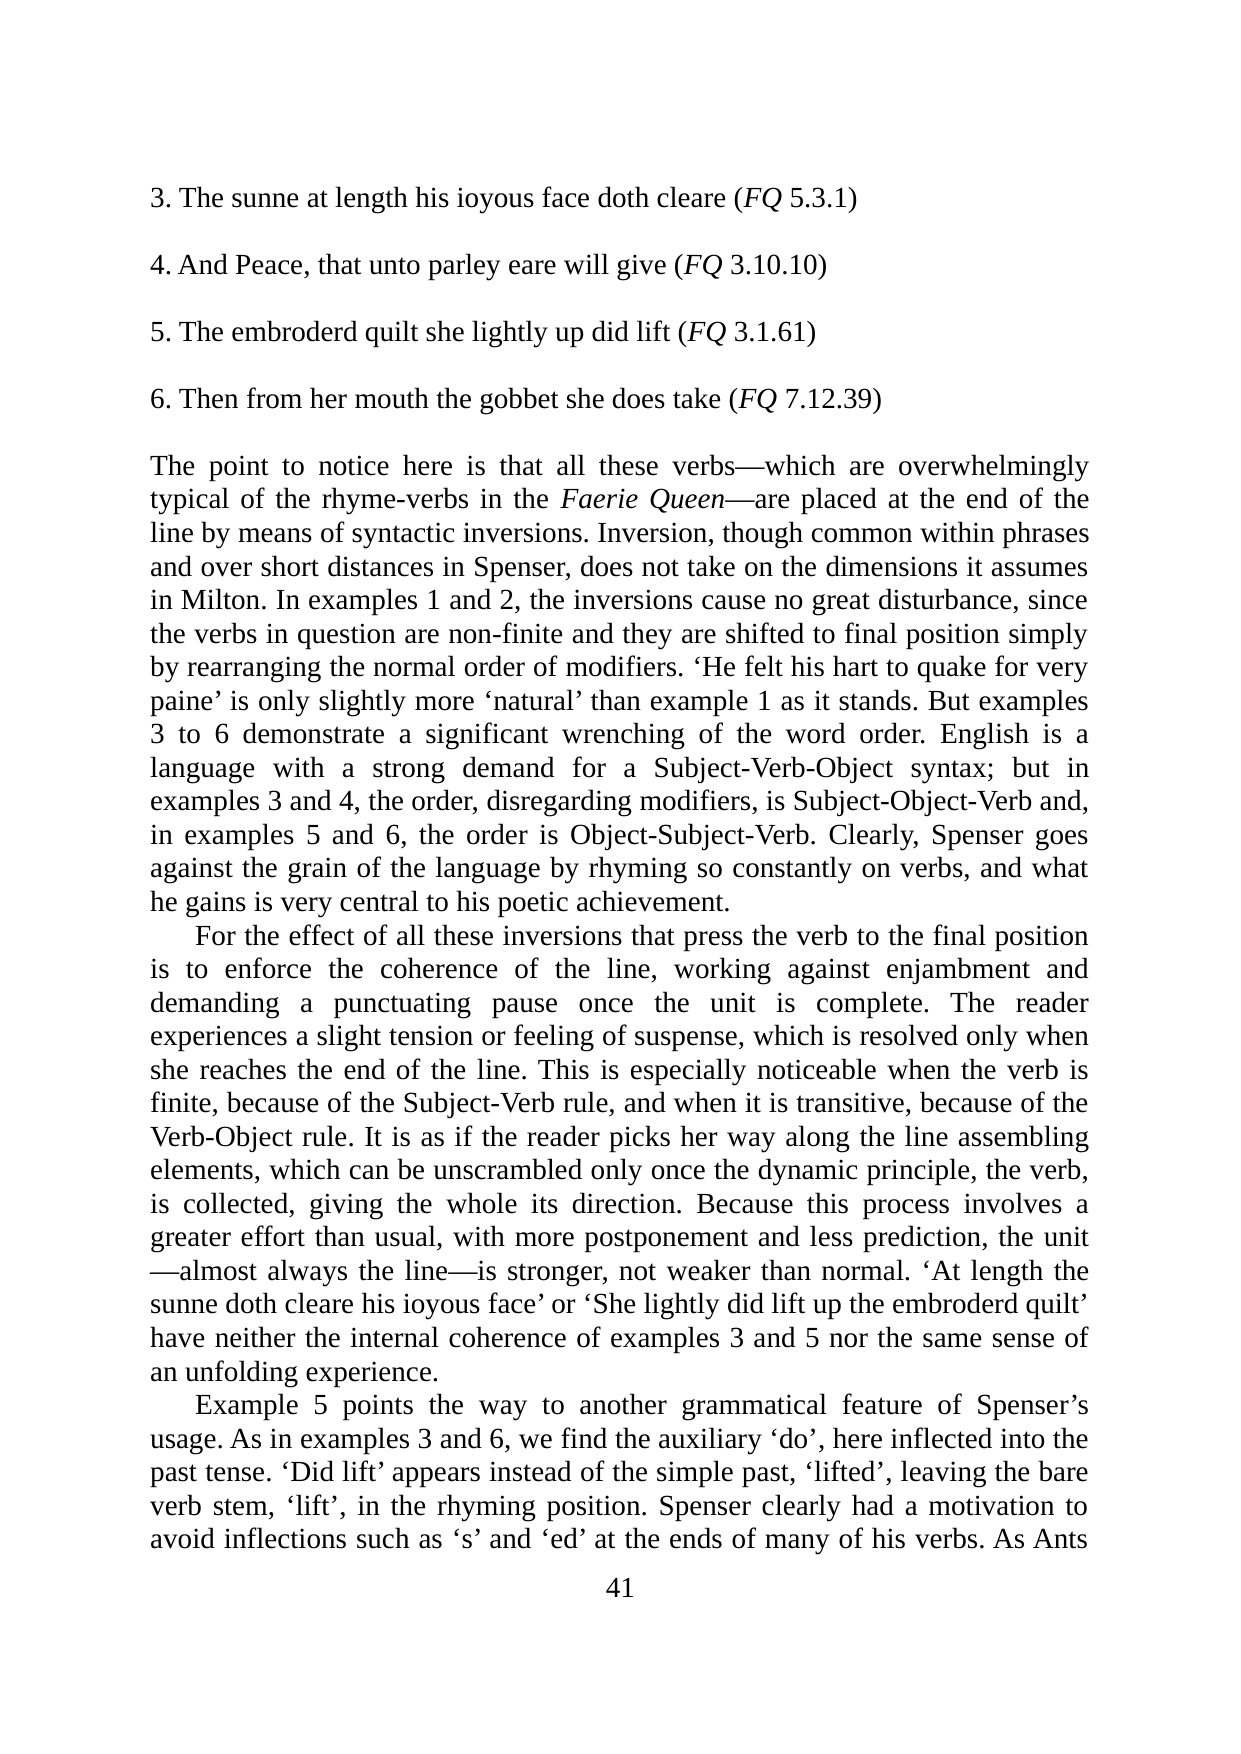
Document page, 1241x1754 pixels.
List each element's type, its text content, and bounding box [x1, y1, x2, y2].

text 3. The sunne at length his ioyous face doth cleare (FQ 5.3.1) [150, 180, 1090, 213]
text 4. And Peace, that unto parley eare will give (FQ 3.10.10) [150, 247, 1090, 280]
text 5. The embroderd quilt she lightly up did lift (FQ 3.1.61) [150, 314, 1090, 347]
text 6. Then from her mouth the gobbet she does take (FQ 7.12.39) [150, 381, 1090, 414]
text The point to notice here is that all these verbs—which are overwhelmingly typical of the rhyme-verbs in the Faerie Queen—are placed at the end of the line by means of syntactic inversions. Inversion, though common within phrases and over short distances in Spenser, does not take on the dimensions it assumes in Milton. In examples 1 and 2, the inversions cause no great disturbance, since the verbs in question are non-finite and they are shifted to final position simply by rearranging the normal order of modifiers. ‘He felt his hart to quake for very paine’ is only slightly more ‘natural’ than example 1 as it stands. But examples 3 to 6 demonstrate a significant wrenching of the word order. English is a language with a strong demand for a Subject-Verb-Object syntax; but in examples 3 and 4, the order, disregarding modifiers, is Subject-Object-Verb and, in examples 5 and 6, the order is Object-Subject-Verb. Clearly, Spenser goes against the grain of the language by rhyming so constantly on verbs, and what he gains is very central to his poetic achievement. [150, 448, 1090, 918]
text Example 5 points the way to another grammatical feature of Spenser’s usage. As in examples 3 and 6, we find the auxiliary ‘do’, here inflected into the past tense. ‘Did lift’ appears instead of the simple past, ‘lifted’, leaving the bare verb stem, ‘lift’, in the rhyming position. Spenser clearly had a motivation to avoid inflections such as ‘s’ and ‘ed’ at the ends of many of his verbs. As Ants [150, 1387, 1090, 1555]
text For the effect of all these inversions that press the verb to the final position is to enforce the coherence of the line, working against enjambment and demanding a punctuating pause once the unit is complete. The reader experiences a slight tension or feeling of suspense, which is resolved only when she reaches the end of the line. This is especially noticeable when the verb is finite, because of the Subject-Verb rule, and when it is transitive, because of the Verb-Object rule. It is as if the reader picks her way along the line assembling elements, which can be unscrambled only once the dynamic principle, the verb, is collected, giving the whole its direction. Because this process involves a greater effort than usual, with more postponement and less prediction, the unit—almost always the line—is stronger, not weaker than normal. ‘At length the sunne doth cleare his ioyous face’ or ‘She lightly did lift up the embroderd quilt’ have neither the internal coherence of examples 3 and 5 nor the same sense of an unfolding experience. [150, 918, 1090, 1387]
